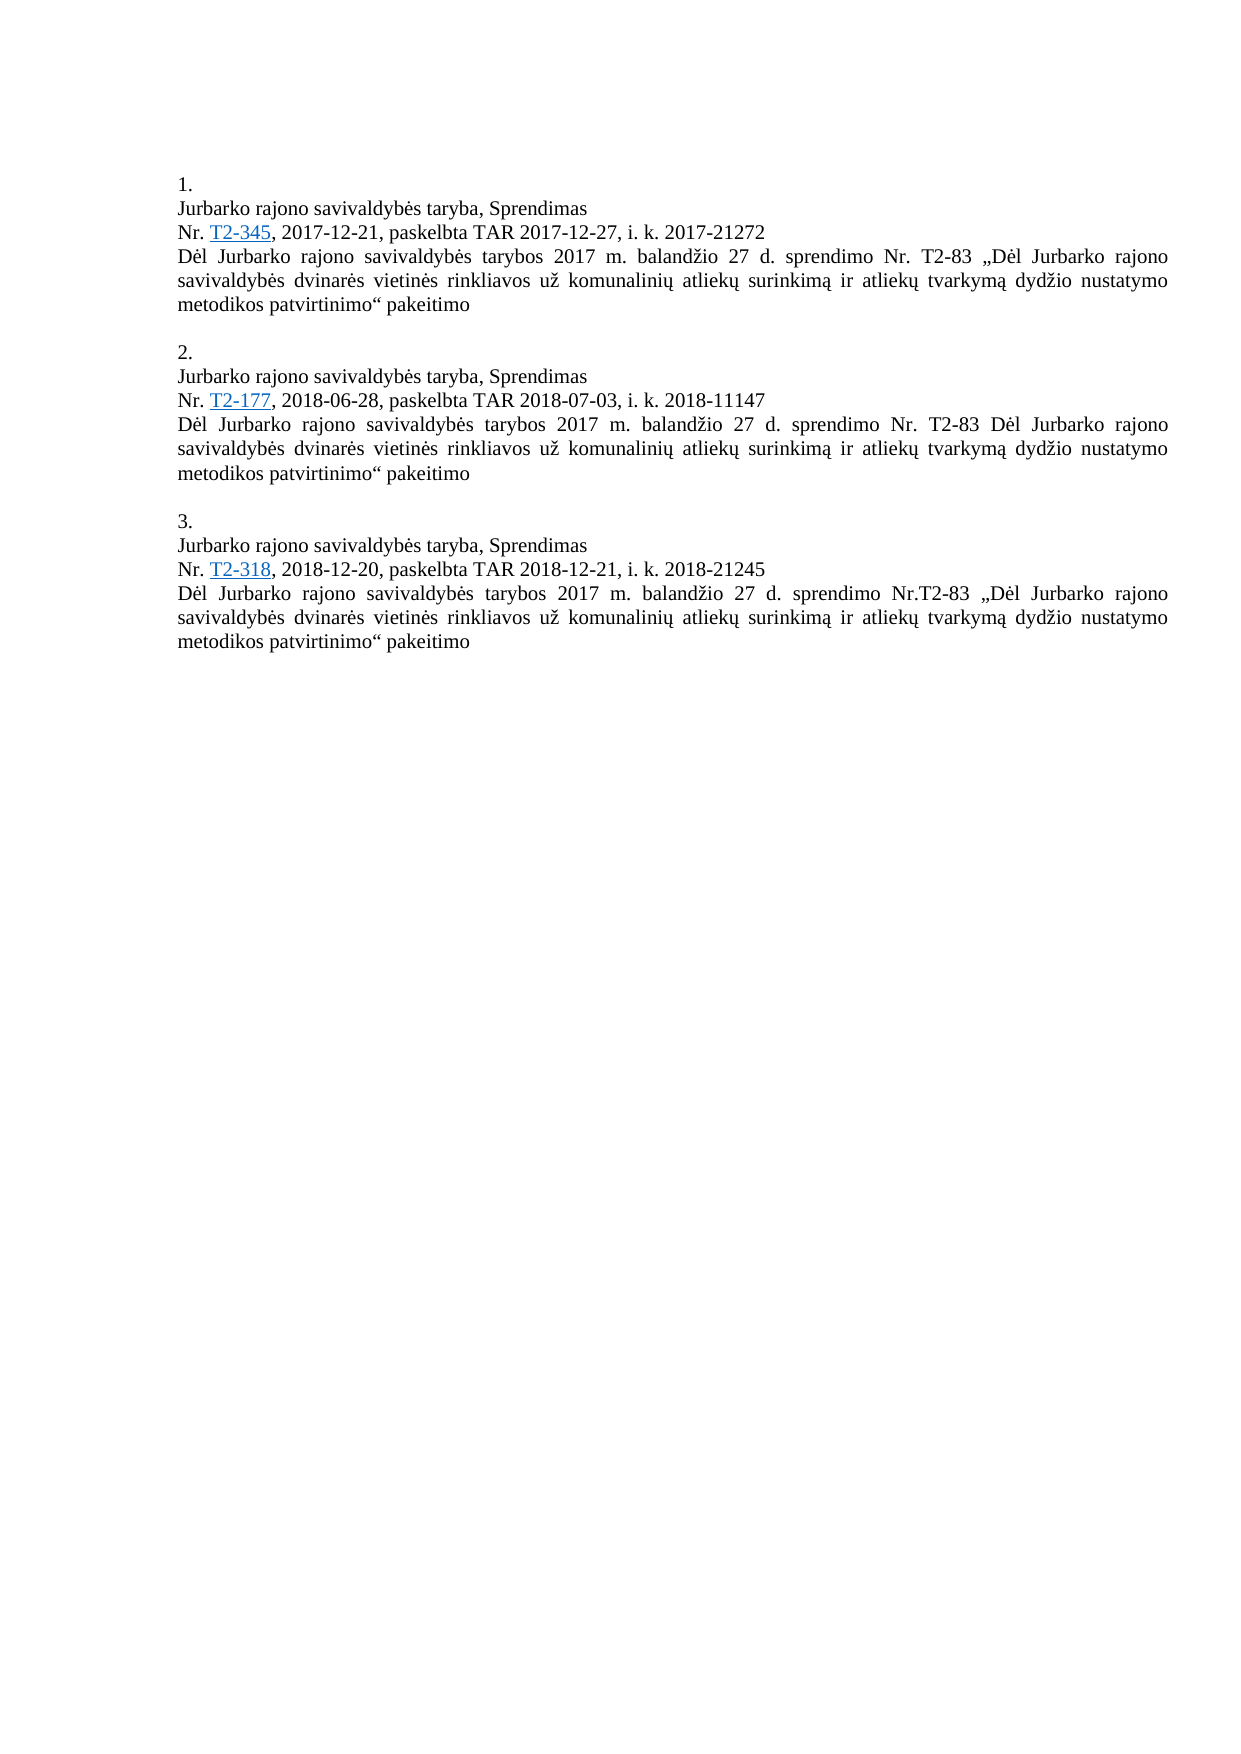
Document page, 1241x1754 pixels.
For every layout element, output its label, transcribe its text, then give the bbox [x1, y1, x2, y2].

text Jurbarko rajono savivaldybės taryba, Sprendimas [177, 196, 1169, 220]
text Jurbarko rajono savivaldybės taryba, Sprendimas [177, 364, 1169, 388]
text Dėl Jurbarko rajono savivaldybės tarybos 2017 m. balandžio 27 d. sprendimo Nr.T2-83 „Dėl Jurbarko rajono savivaldybės dvinarės vietinės rinkliavos už komunalinių atliekų surinkimą ir atliekų tvarkymą dydžio nustatymo metodikos patvirtinimo“ pakeitimo [177, 581, 1169, 653]
text 1. [177, 172, 1169, 196]
text Jurbarko rajono savivaldybės taryba, Sprendimas [177, 533, 1169, 557]
text Nr. T2-177, 2018-06-28, paskelbta TAR 2018-07-03, i. k. 2018-11147 [177, 388, 1169, 412]
text Nr. T2-318, 2018-12-20, paskelbta TAR 2018-12-21, i. k. 2018-21245 [177, 557, 1169, 581]
text 3. [177, 508, 1169, 533]
text 2. [177, 340, 1169, 364]
text Dėl Jurbarko rajono savivaldybės tarybos 2017 m. balandžio 27 d. sprendimo Nr. T2-83 „Dėl Jurbarko rajono savivaldybės dvinarės vietinės rinkliavos už komunalinių atliekų surinkimą ir atliekų tvarkymą dydžio nustatymo metodikos patvirtinimo“ pakeitimo [177, 244, 1169, 316]
text Dėl Jurbarko rajono savivaldybės tarybos 2017 m. balandžio 27 d. sprendimo Nr. T2-83 Dėl Jurbarko rajono savivaldybės dvinarės vietinės rinkliavos už komunalinių atliekų surinkimą ir atliekų tvarkymą dydžio nustatymo metodikos patvirtinimo“ pakeitimo [177, 412, 1169, 484]
text Nr. T2-345, 2017-12-21, paskelbta TAR 2017-12-27, i. k. 2017-21272 [177, 220, 1169, 244]
